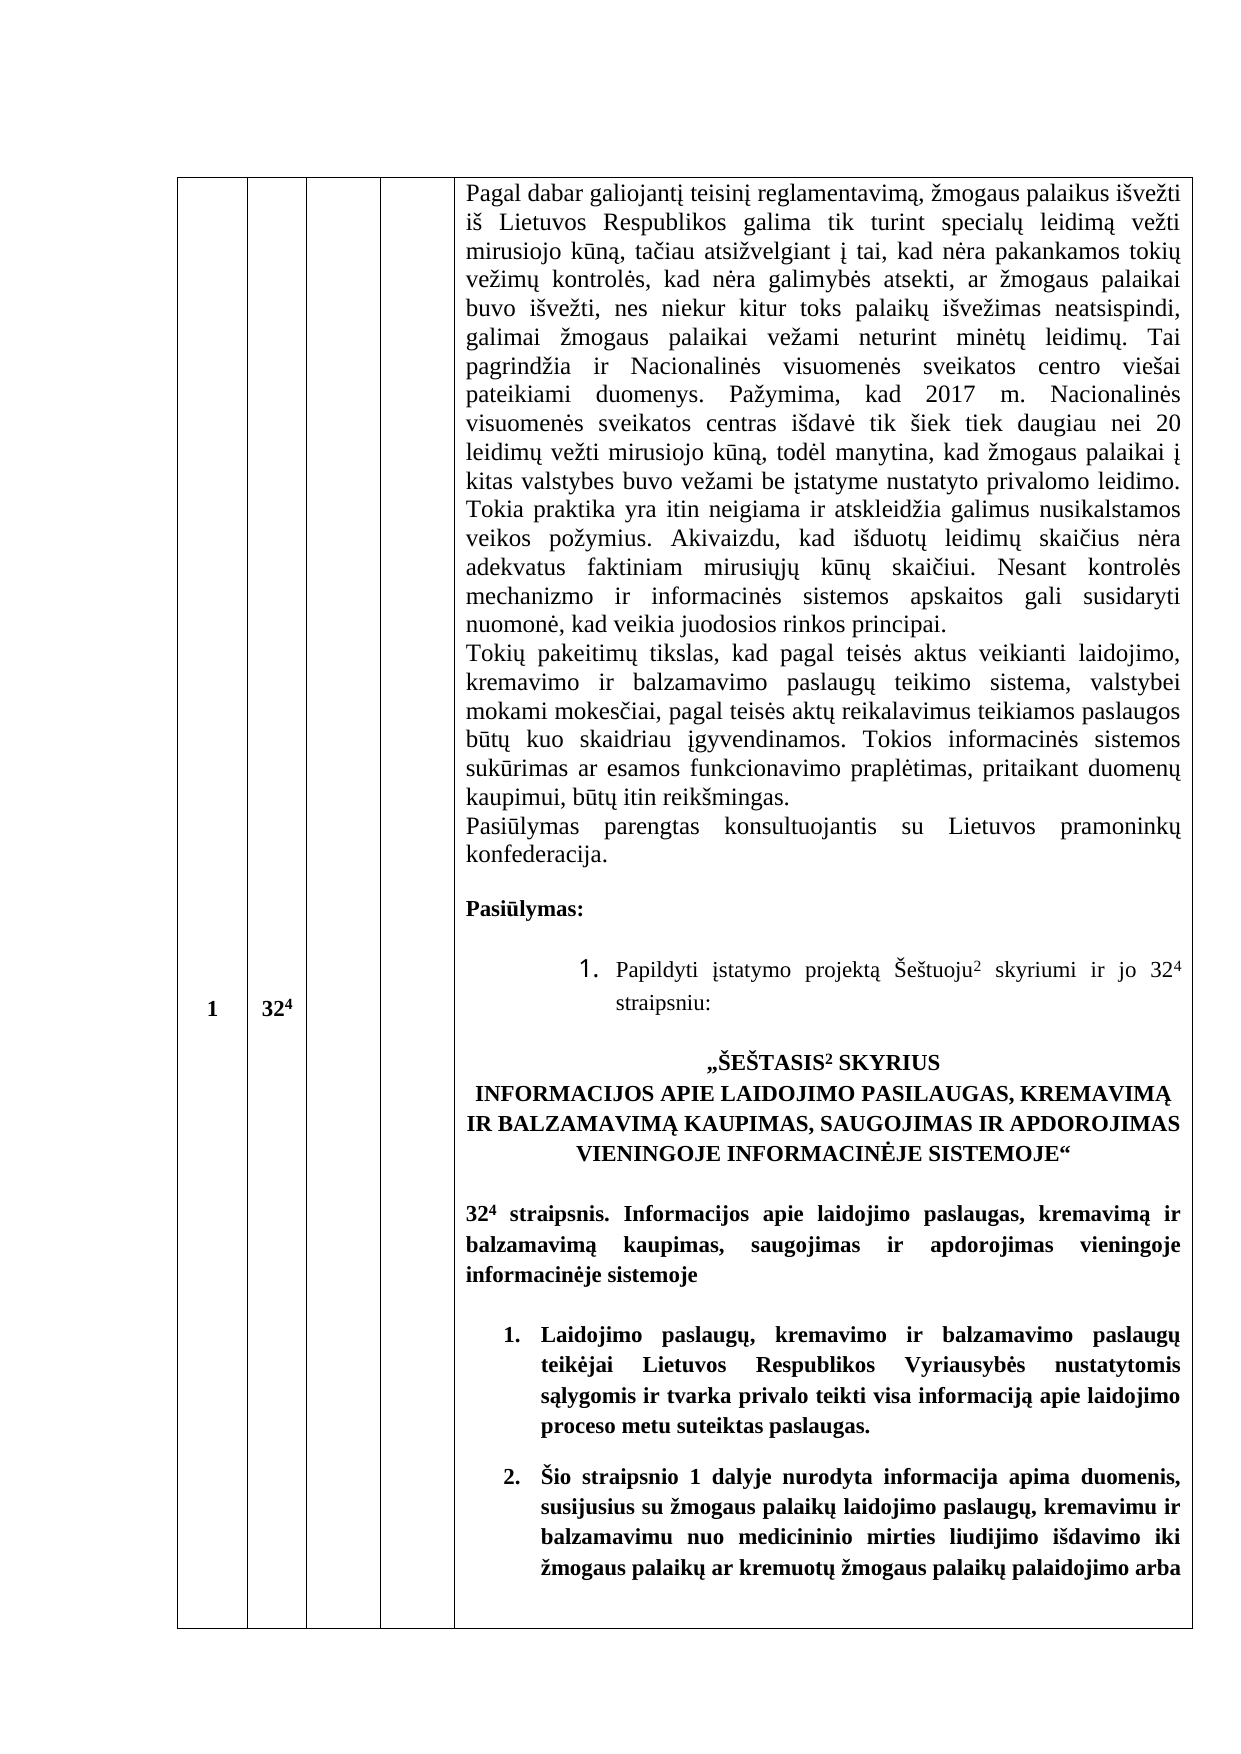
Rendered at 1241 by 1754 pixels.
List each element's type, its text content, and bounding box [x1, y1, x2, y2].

table_cell [381, 178, 454, 1628]
table_cell Pagal dabar galiojantį teisinį reglamentavimą, žmogaus palaikus išvežti iš Lietuvos Respublikos galima tik turint specialų leidimą vežti mirusiojo kūną, tačiau atsižvelgiant į tai, kad nėra pakankamos tokių vežimų kontrolės, kad nėra galimybės atsekti, ar žmogaus palaikai buvo išvežti, nes niekur kitur toks palaikų išvežimas neatsispindi, galimai žmogaus palaikai vežami neturint minėtų leidimų. Tai pagrindžia ir Nacionalinės visuomenės sveikatos centro viešai pateikiami duomenys. Pažymima, kad 2017 m. Nacionalinės visuomenės sveikatos centras išdavė tik šiek tiek daugiau nei 20 leidimų vežti mirusiojo kūną, todėl manytina, kad žmogaus palaikai į kitas valstybes buvo vežami be įstatyme nustatyto privalomo leidimo. Tokia praktika yra itin neigiama ir atskleidžia galimus nusikalstamos veikos požymius. Akivaizdu, kad išduotų leidimų skaičius nėra adekvatus faktiniam mirusiųjų kūnų skaičiui. Nesant kontrolės mechanizmo ir informacinės sistemos apskaitos gali susidaryti nuomonė, kad veikia juodosios rinkos principai. Tokių pakeitimų tikslas, kad pagal teisės aktus veikianti laidojimo, kremavimo ir balzamavimo paslaugų teikimo sistema, valstybei mokami mokesčiai, pagal teisės aktų reikalavimus teikiamos paslaugos būtų kuo skaidriau įgyvendinamos. Tokios informacinės sistemos sukūrimas ar esamos funkcionavimo praplėtimas, pritaikant duomenų kaupimui, būtų itin reikšmingas. Pasiūlymas parengtas konsultuojantis su Lietuvos pramoninkų konfederacija. Pasiūlymas: Papildyti įstatymo projektą Šeštuoju2 skyriumi ir jo 324 straipsniu: „ŠEŠTASIS2 SKYRIUS INFORMACIJOS APIE LAIDOJIMO PASILAUGAS, KREMAVIMĄ IR BALZAMAVIMĄ KAUPIMAS, SAUGOJIMAS IR APDOROJIMAS VIENINGOJE INFORMACINĖJE SISTEMOJE“ 324 straipsnis. Informacijos apie laidojimo paslaugas, kremavimą ir balzamavimą kaupimas, saugojimas ir apdorojimas vieningoje informacinėje sistemoje Laidojimo paslaugų, kremavimo ir balzamavimo paslaugų teikėjai Lietuvos Respublikos Vyriausybės nustatytomis sąlygomis ir tvarka privalo teikti visa informaciją apie laidojimo proceso metu suteiktas paslaugas. Šio straipsnio 1 dalyje nurodyta informacija apima duomenis, susijusius su žmogaus palaikų laidojimo paslaugų, kremavimu ir balzamavimu nuo medicininio mirties liudijimo išdavimo iki žmogaus palaikų ar kremuotų žmogaus palaikų palaidojimo arba [455, 178, 1192, 1628]
table_cell [307, 178, 380, 1628]
table_cell 1 [178, 178, 247, 1628]
table_cell 324 [248, 178, 306, 1628]
